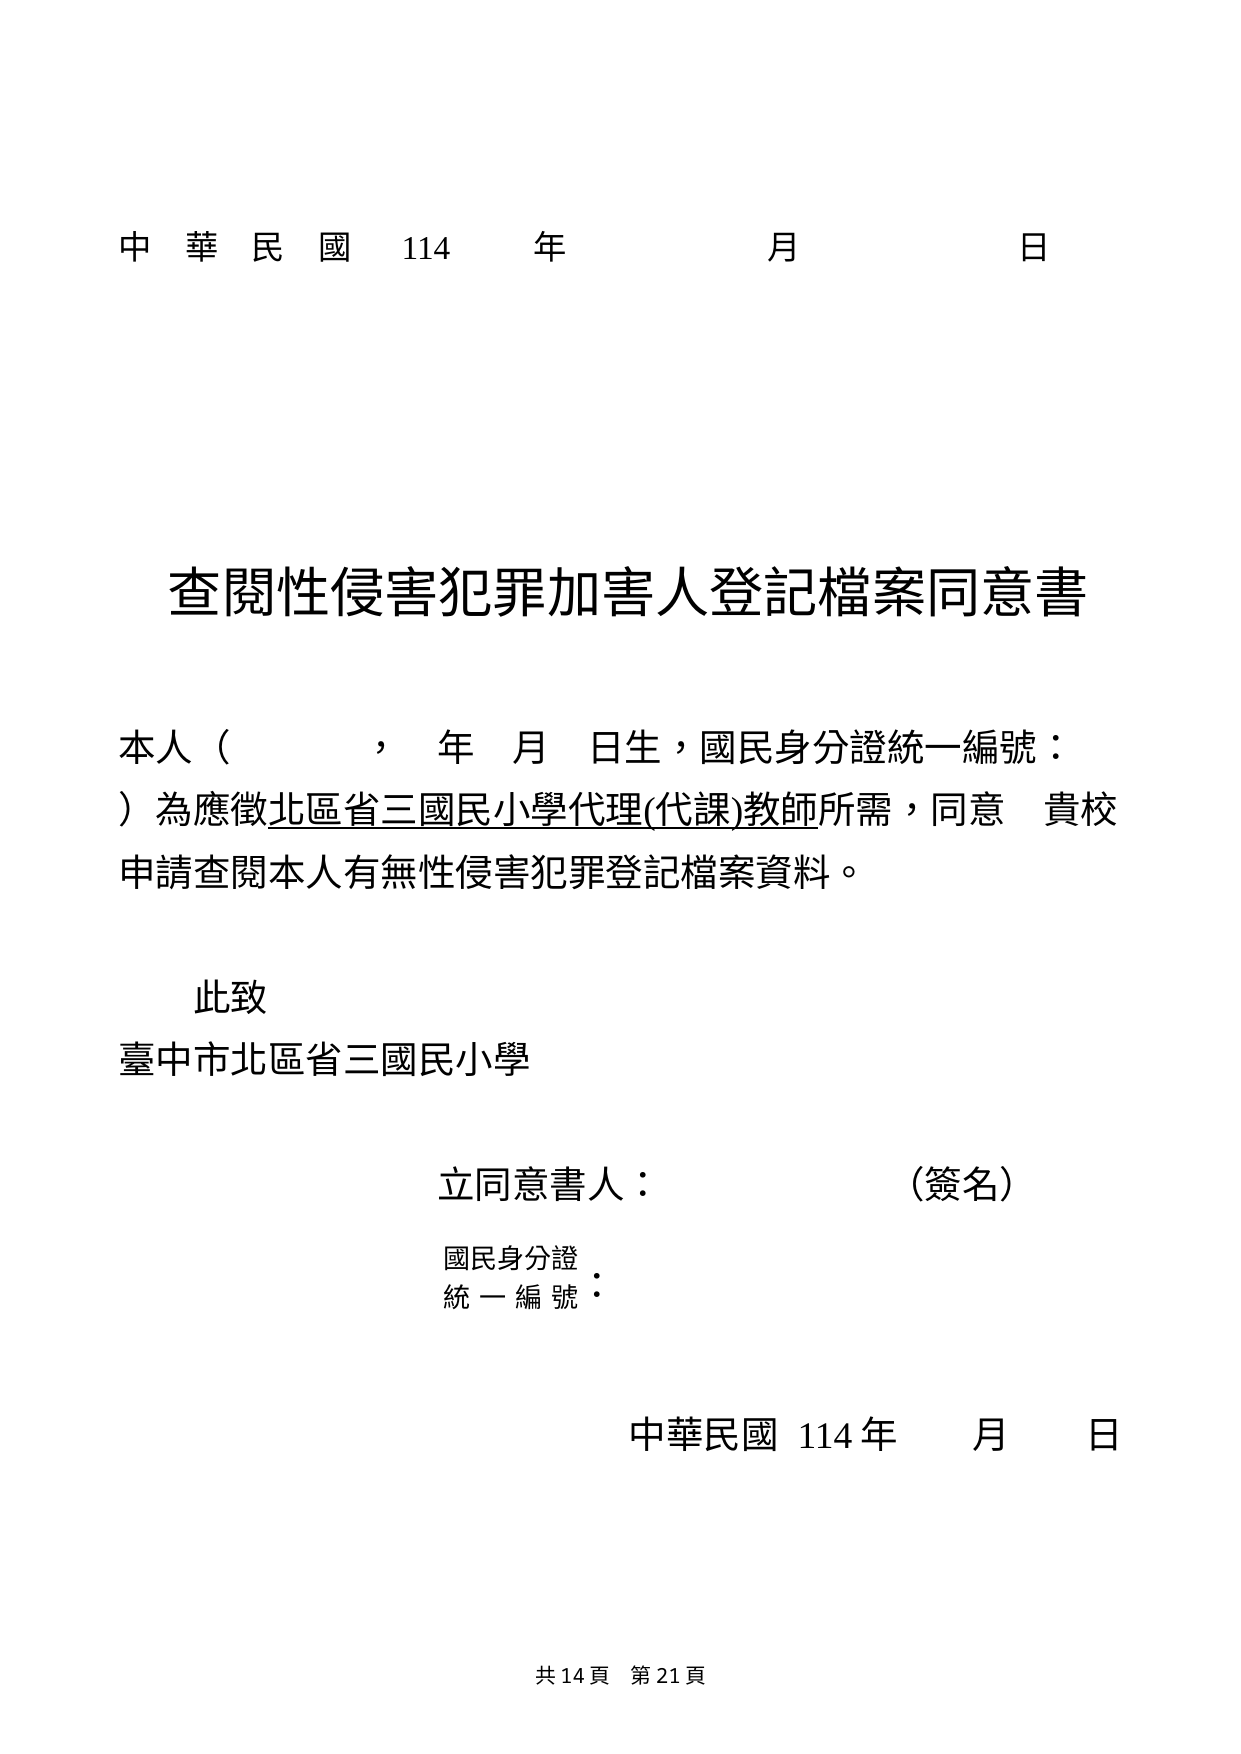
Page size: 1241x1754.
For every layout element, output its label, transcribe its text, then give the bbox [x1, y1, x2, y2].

text 中 華 民 國 114 年 月 日 [118, 203, 1122, 266]
text 中華民國 114年 月 日 [118, 1391, 1122, 1453]
text 本人（ ， 年 月 日生，國民身分證統一編號： ）為應徵北區省三國民小學代理(代課)教師所需，同意 貴校申請查閱本人有無性侵害犯罪登記檔案資料。 [118, 703, 1122, 891]
text 國民身分證統一編號： [118, 1203, 1122, 1328]
text 臺中市北區省三國民小學 [118, 1016, 1122, 1078]
text 查閱性侵害犯罪加害人登記檔案同意書 [118, 516, 1138, 641]
text 立同意書人： （簽名） [118, 1141, 1122, 1203]
text 此致 [118, 953, 1122, 1016]
